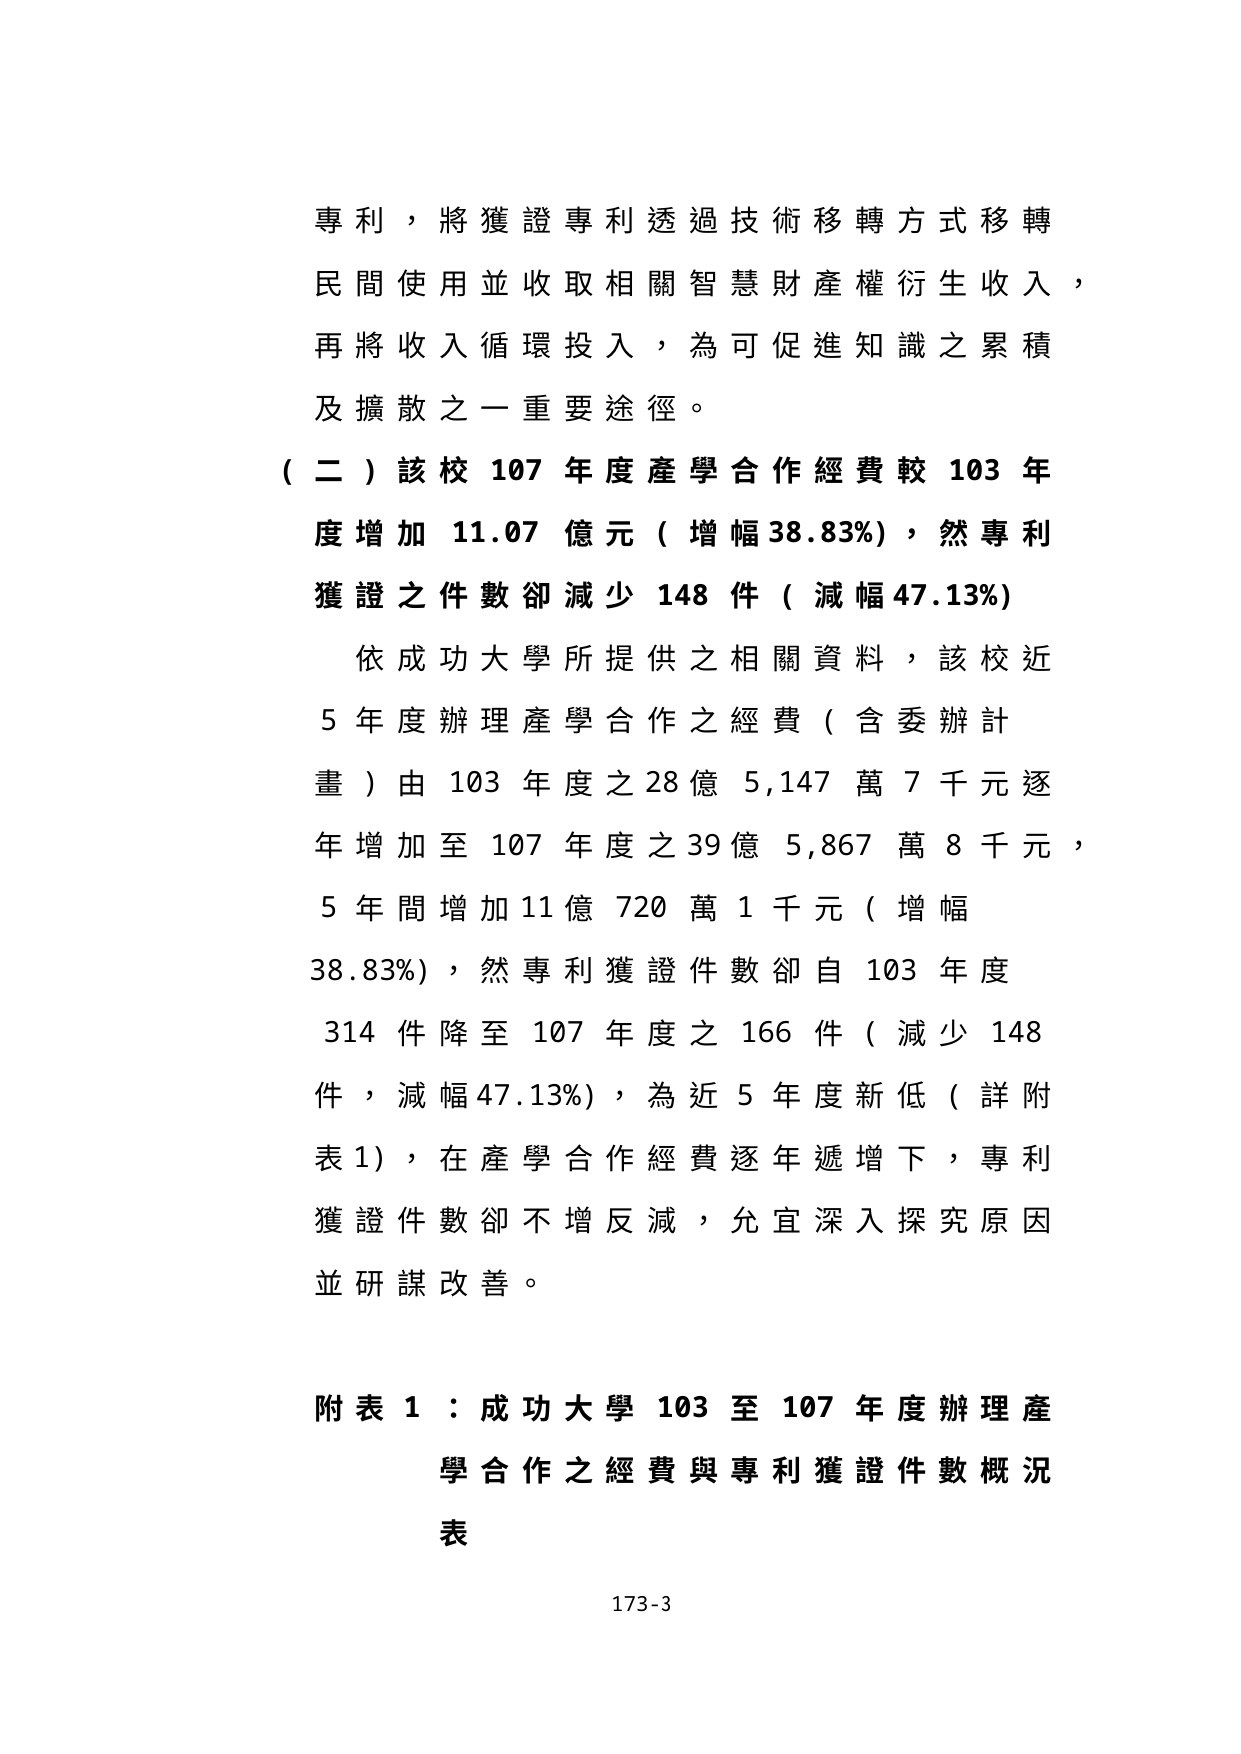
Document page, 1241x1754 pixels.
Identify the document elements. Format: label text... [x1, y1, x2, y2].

text (二)該校107年度產學合作經費較103年度增加11.07億元(增幅38.83%)，然專利獲證之件數卻減少148件(減幅47.13%) [242, 427, 1058, 615]
text 依成功大學所提供之相關資料，該校近5年度辦理產學合作之經費(含委辦計畫)由103年度之28億5,147萬7千元逐年增加至107年度之39億5,867萬8千元，5年間增加11億720萬1千元(增幅38.83%)，然專利獲證件數卻自103年度314件降至107年度之166件(減少148件，減幅47.13%)，為近5年度新低(詳附表1)，在產學合作經費逐年遞增下，專利獲證件數卻不增反減，允宜深入探究原因並研謀改善。 [271, 615, 1058, 1302]
text 附表1：成功大學103至107年度辦理產學合作之經費與專利獲證件數概況表 [276, 1365, 1058, 1552]
text 依大學法第38條及專科學校法第39條授權訂定之專科以上學校產學合作實施辦法第2條規定：「專科以上學校（以下簡稱學校）辦理產學合作，應以促進知識之累積及擴散為目標，發揮教育、訓練、研發、服務之功能，並裨益國家教育及經濟發展。」準此，藉由產學合作研發獲取專利，將獲證專利透過技術移轉方式移轉民間使用並收取相關智慧財產權衍生收入，再將收入循環投入，為可促進知識之累積及擴散之一重要途徑。 [271, 177, 1058, 427]
